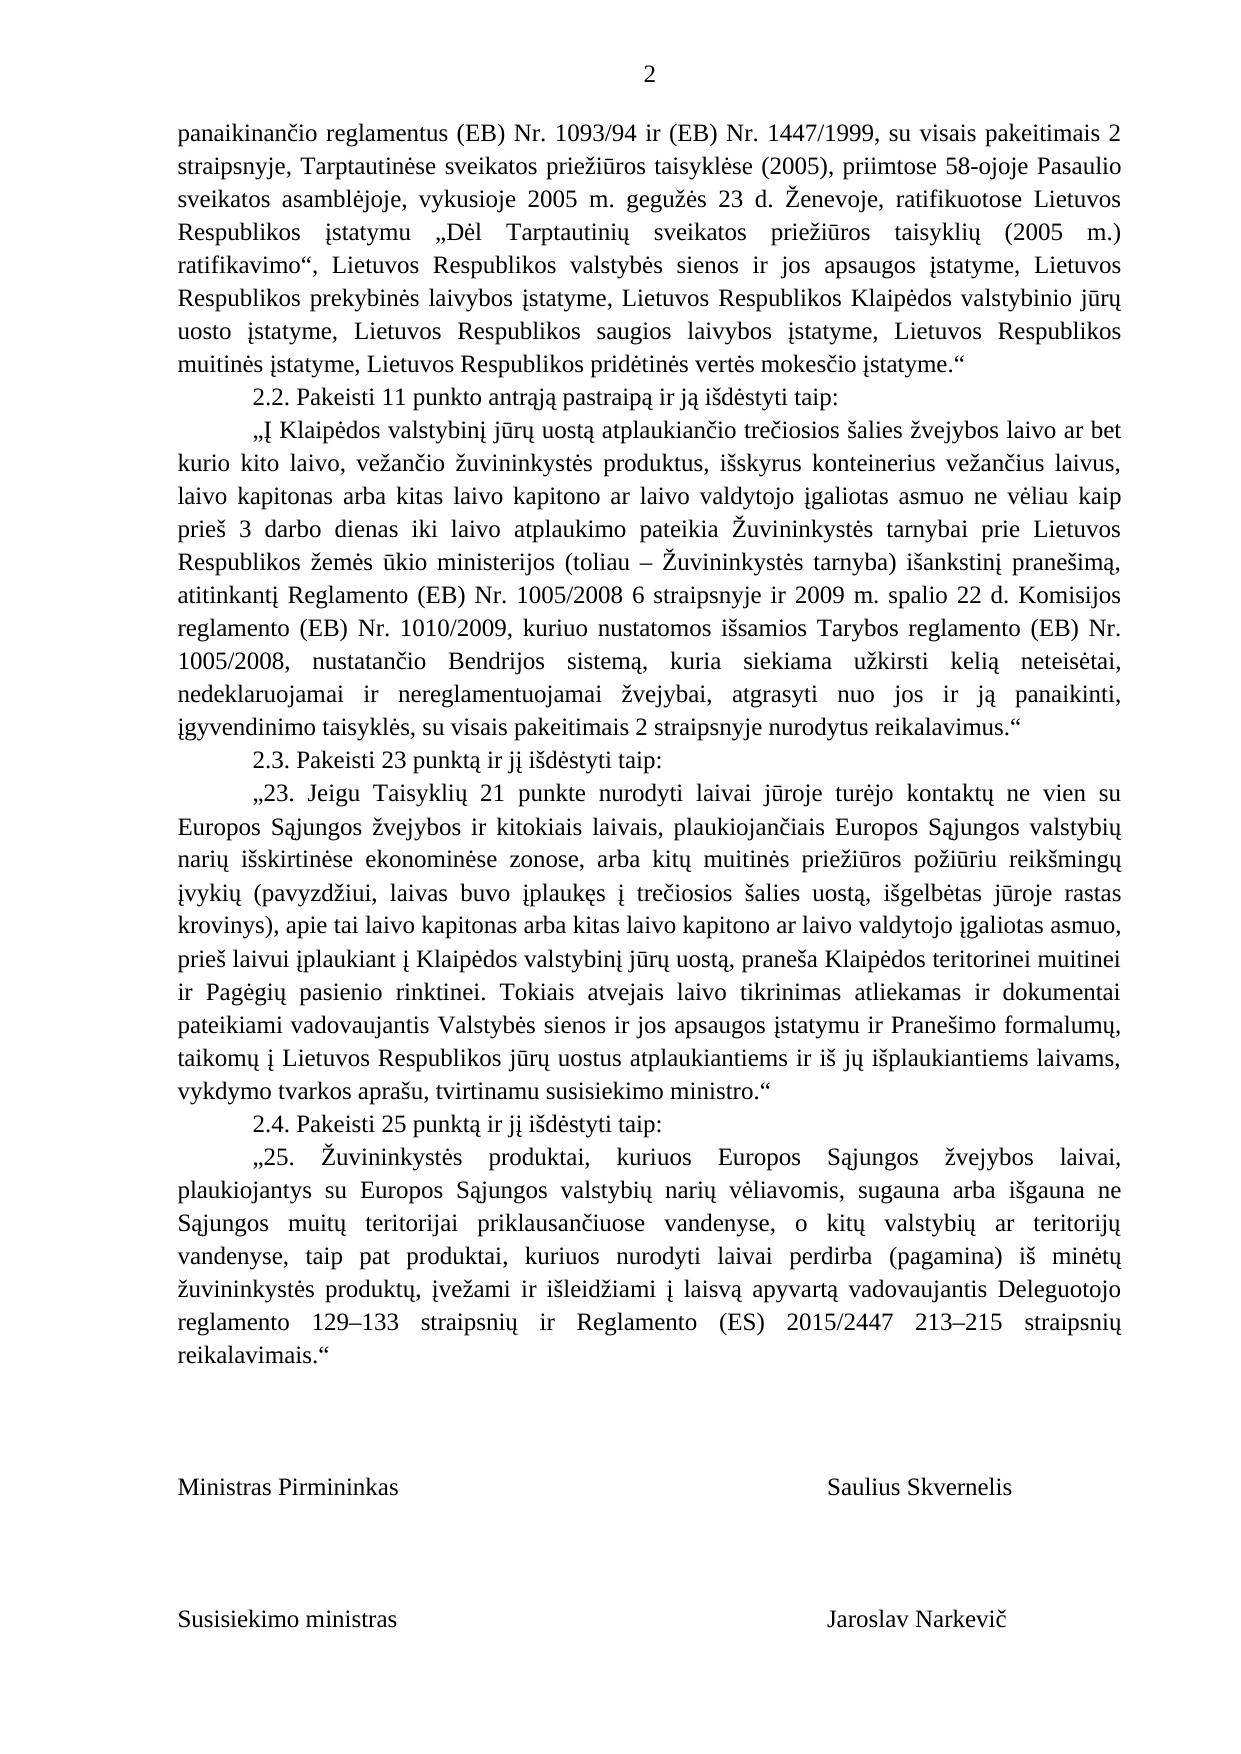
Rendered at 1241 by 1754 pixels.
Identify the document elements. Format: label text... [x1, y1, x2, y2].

text 2.2. Pakeisti 11 punkto antrąją pastraipą ir ją išdėstyti taip: [177, 382, 1122, 411]
text 2.3. Pakeisti 23 punktą ir jį išdėstyti taip: [177, 746, 1122, 774]
text Susisiekimo ministras Jaroslav Narkevič [177, 1604, 1122, 1633]
text panaikinančio reglamentus (EB) Nr. 1093/94 ir (EB) Nr. 1447/1999, su visais pakeitimais 2 straipsnyje, Tarptautinėse sveikatos priežiūros taisyklėse (2005), priimtose 58-ojoje Pasaulio sveikatos asamblėjoje, vykusioje 2005 m. gegužės 23 d. Ženevoje, ratifikuotose Lietuvos Respublikos įstatymu „Dėl Tarptautinių sveikatos priežiūros taisyklių (2005 m.) ratifikavimo“, Lietuvos Respublikos valstybės sienos ir jos apsaugos įstatyme, Lietuvos Respublikos prekybinės laivybos įstatyme, Lietuvos Respublikos Klaipėdos valstybinio jūrų uosto įstatyme, Lietuvos Respublikos saugios laivybos įstatyme, Lietuvos Respublikos muitinės įstatyme, Lietuvos Respublikos pridėtinės vertės mokesčio įstatyme.“ [177, 118, 1122, 378]
text 2.4. Pakeisti 25 punktą ir jį išdėstyti taip: [177, 1109, 1122, 1137]
text „25. Žuvininkystės produktai, kuriuos Europos Sąjungos žvejybos laivai, plaukiojantys su Europos Sąjungos valstybių narių vėliavomis, sugauna arba išgauna ne Sąjungos muitų teritorijai priklausančiuose vandenyse, o kitų valstybių ar teritorijų vandenyse, taip pat produktai, kuriuos nurodyti laivai perdirba (pagamina) iš minėtų žuvininkystės produktų, įvežami ir išleidžiami į laisvą apyvartą vadovaujantis Deleguotojo reglamento 129–133 straipsnių ir Reglamento (ES) 2015/2447 213–215 straipsnių reikalavimais.“ [177, 1142, 1122, 1369]
text „23. Jeigu Taisyklių 21 punkte nurodyti laivai jūroje turėjo kontaktų ne vien su Europos Sąjungos žvejybos ir kitokiais laivais, plaukiojančiais Europos Sąjungos valstybių narių išskirtinėse ekonominėse zonose, arba kitų muitinės priežiūros požiūriu reikšmingų įvykių (pavyzdžiui, laivas buvo įplaukęs į trečiosios šalies uostą, išgelbėtas jūroje rastas krovinys), apie tai laivo kapitonas arba kitas laivo kapitono ar laivo valdytojo įgaliotas asmuo, prieš laivui įplaukiant į Klaipėdos valstybinį jūrų uostą, praneša Klaipėdos teritorinei muitinei ir Pagėgių pasienio rinktinei. Tokiais atvejais laivo tikrinimas atliekamas ir dokumentai pateikiami vadovaujantis Valstybės sienos ir jos apsaugos įstatymu ir Pranešimo formalumų, taikomų į Lietuvos Respublikos jūrų uostus atplaukiantiems ir iš jų išplaukiantiems laivams, vykdymo tvarkos aprašu, tvirtinamu susisiekimo ministro.“ [177, 778, 1122, 1104]
text Ministras Pirmininkas Saulius Skvernelis [177, 1472, 1122, 1501]
text „Į Klaipėdos valstybinį jūrų uostą atplaukiančio trečiosios šalies žvejybos laivo ar bet kurio kito laivo, vežančio žuvininkystės produktus, išskyrus konteinerius vežančius laivus, laivo kapitonas arba kitas laivo kapitono ar laivo valdytojo įgaliotas asmuo ne vėliau kaip prieš 3 darbo dienas iki laivo atplaukimo pateikia Žuvininkystės tarnybai prie Lietuvos Respublikos žemės ūkio ministerijos (toliau – Žuvininkystės tarnyba) išankstinį pranešimą, atitinkantį Reglamento (EB) Nr. 1005/2008 6 straipsnyje ir 2009 m. spalio 22 d. Komisijos reglamento (EB) Nr. 1010/2009, kuriuo nustatomos išsamios Tarybos reglamento (EB) Nr. 1005/2008, nustatančio Bendrijos sistemą, kuria siekiama užkirsti kelią neteisėtai, nedeklaruojamai ir nereglamentuojamai žvejybai, atgrasyti nuo jos ir ją panaikinti, įgyvendinimo taisyklės, su visais pakeitimais 2 straipsnyje nurodytus reikalavimus.“ [177, 415, 1122, 741]
